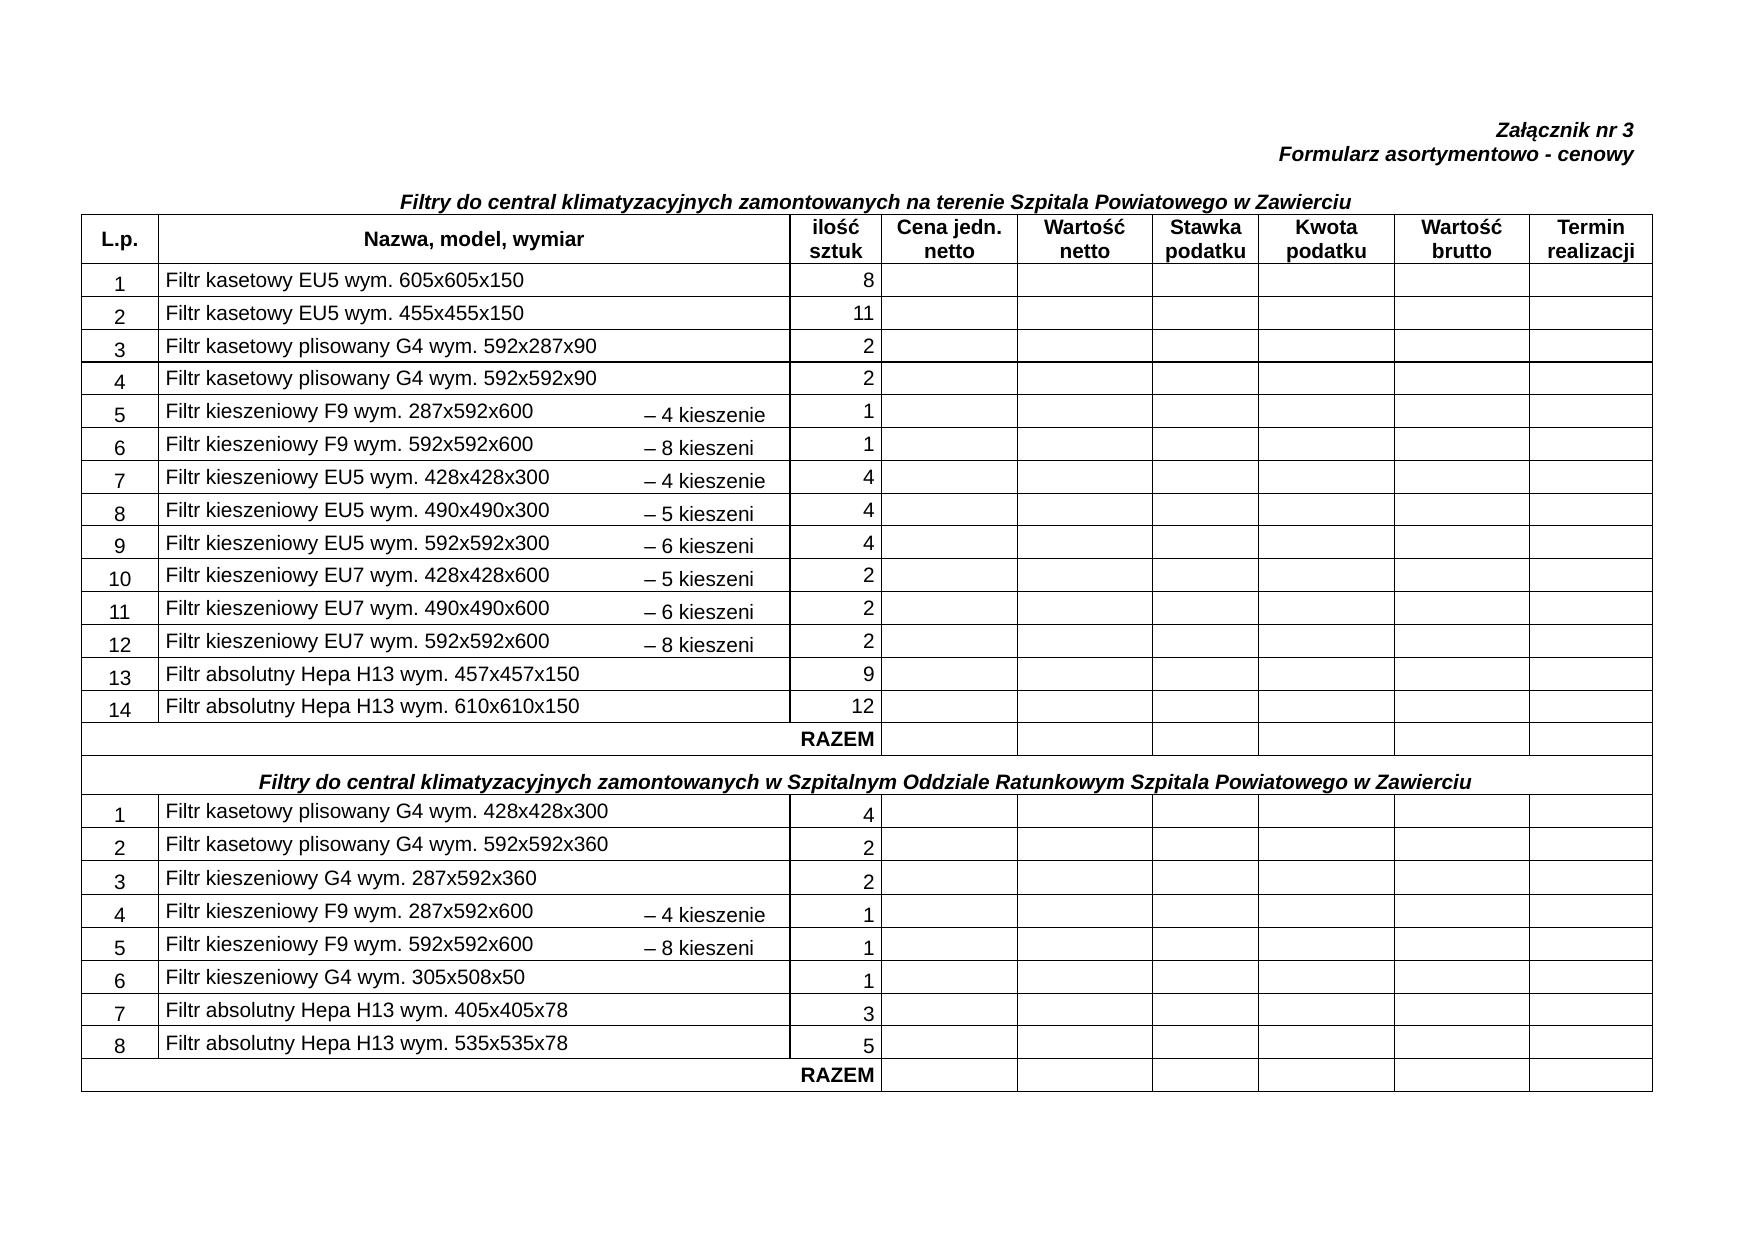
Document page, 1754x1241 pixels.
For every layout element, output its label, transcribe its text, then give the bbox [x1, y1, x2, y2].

table_cell [1395, 592, 1529, 624]
table_cell [1530, 264, 1652, 296]
table_cell [631, 691, 789, 722]
table_cell [1395, 928, 1529, 960]
table_cell 8 [82, 494, 158, 525]
table_cell [1395, 723, 1529, 755]
table_cell [1395, 961, 1529, 993]
table_cell [1153, 526, 1258, 558]
table_cell [882, 395, 1017, 427]
table_cell 5 [82, 395, 158, 427]
table_cell [882, 828, 1017, 860]
table_cell 3 [791, 994, 881, 1025]
table_cell [1530, 658, 1652, 689]
table_cell Filtr kasetowy plisowany G4 wym. 592x592x90 [159, 363, 631, 394]
table_cell [1395, 330, 1529, 361]
table_cell [1153, 1026, 1258, 1058]
table_cell 1 [791, 928, 881, 960]
table_cell [1395, 994, 1529, 1025]
table_cell [1395, 861, 1529, 894]
table_cell [882, 861, 1017, 894]
table_cell 2 [791, 559, 881, 591]
table_cell [882, 691, 1017, 722]
table_cell 4 [791, 526, 881, 558]
table_cell [1530, 1059, 1652, 1091]
table_header Wartość brutto [1395, 215, 1529, 263]
table_cell [1153, 559, 1258, 591]
table_cell Filtr kieszeniowy EU5 wym. 490x490x300 [159, 494, 631, 525]
table_cell 5 [82, 928, 158, 960]
table_cell [1530, 895, 1652, 927]
table_cell [1018, 895, 1152, 927]
table_cell [631, 363, 789, 394]
table_cell [882, 526, 1017, 558]
table_header Termin realizacji [1530, 215, 1652, 263]
table_cell [1018, 625, 1152, 657]
table_cell [1259, 828, 1394, 860]
table_cell [1259, 526, 1394, 558]
table_cell 12 [82, 625, 158, 657]
table_cell Filtr kieszeniowy EU5 wym. 592x592x300 [159, 526, 631, 558]
table_cell Filtr kasetowy plisowany G4 wym. 428x428x300 [159, 795, 631, 827]
table_cell [1259, 559, 1394, 591]
table_cell [1018, 861, 1152, 894]
table_cell [1395, 658, 1529, 689]
table_cell [1259, 494, 1394, 525]
table_cell [1259, 994, 1394, 1025]
table_cell Filtr absolutny Hepa H13 wym. 610x610x150 [159, 691, 631, 722]
table_cell [1259, 1059, 1394, 1091]
table_cell [1153, 828, 1258, 860]
table_cell [1395, 691, 1529, 722]
table_cell 5 [791, 1026, 881, 1058]
table_cell [882, 625, 1017, 657]
table_cell RAZEM [790, 723, 881, 755]
table_cell [882, 961, 1017, 993]
table_cell [631, 658, 789, 689]
table_cell [1530, 494, 1652, 525]
table_cell [631, 330, 789, 361]
table_cell [1153, 461, 1258, 493]
table_cell [1259, 1026, 1394, 1058]
table_cell [158, 723, 631, 755]
table_cell [1018, 428, 1152, 460]
table_cell Filtr kieszeniowy G4 wym. 305x508x50 [159, 961, 631, 993]
table_cell [82, 723, 158, 755]
table_cell [882, 264, 1017, 296]
table_cell [1395, 494, 1529, 525]
table_cell 11 [791, 297, 881, 328]
table_cell [1018, 1026, 1152, 1058]
table_cell 1 [82, 795, 158, 827]
table_cell [1153, 795, 1258, 827]
table_cell [631, 264, 789, 296]
table_cell [1259, 297, 1394, 328]
table_cell [1530, 559, 1652, 591]
table_cell [1395, 461, 1529, 493]
table_cell [1530, 928, 1652, 960]
table_cell 4 [791, 461, 881, 493]
table_cell [631, 1059, 790, 1091]
table_cell [1530, 526, 1652, 558]
table_cell Filtr kieszeniowy EU7 wym. 592x592x600 [159, 625, 631, 657]
table_cell [1018, 1059, 1152, 1091]
table_cell [1153, 895, 1258, 927]
table_cell [1530, 461, 1652, 493]
table_cell 2 [791, 363, 881, 394]
table_cell [1395, 795, 1529, 827]
table_cell [1018, 828, 1152, 860]
table_cell [631, 723, 790, 755]
table_cell Filtr kasetowy plisowany G4 wym. 592x287x90 [159, 330, 631, 361]
table_cell [1018, 691, 1152, 722]
table_cell [1530, 297, 1652, 328]
table_cell [631, 994, 789, 1025]
table_cell [1259, 658, 1394, 689]
table_cell [1018, 494, 1152, 525]
table_cell [1259, 363, 1394, 394]
table_cell [1018, 363, 1152, 394]
table_cell – 5 kieszeni [631, 494, 789, 525]
table_cell 3 [82, 861, 158, 894]
table_cell [1259, 895, 1394, 927]
table_cell – 4 kieszenie [631, 461, 789, 493]
table_cell 7 [82, 994, 158, 1025]
table_cell [1153, 428, 1258, 460]
table_cell [1153, 1059, 1258, 1091]
table_cell 12 [791, 691, 881, 722]
table_cell [1395, 625, 1529, 657]
table_cell 10 [82, 559, 158, 591]
table_cell 3 [82, 330, 158, 361]
table_cell [1530, 363, 1652, 394]
table_cell 2 [791, 330, 881, 361]
table_cell [1018, 330, 1152, 361]
table_header Wartość netto [1018, 215, 1152, 263]
table_cell [1259, 795, 1394, 827]
table_cell 9 [82, 526, 158, 558]
table_cell – 5 kieszeni [631, 559, 789, 591]
text Filtry do central klimatyzacyjnych zamontowanych na terenie Szpitala Powiatowego w Zawierciu [118, 190, 1636, 214]
table_cell [1395, 828, 1529, 860]
table_cell [1018, 264, 1152, 296]
table_cell [1153, 658, 1258, 689]
table_cell [1153, 625, 1258, 657]
table_cell [1153, 723, 1258, 755]
table_cell [1018, 928, 1152, 960]
table_cell [1153, 330, 1258, 361]
table_cell 1 [82, 264, 158, 296]
table_cell [1395, 264, 1529, 296]
table_cell [1018, 559, 1152, 591]
table_cell Filtr kieszeniowy EU7 wym. 490x490x600 [159, 592, 631, 624]
table_cell 2 [791, 828, 881, 860]
table_cell [1153, 928, 1258, 960]
table_cell 1 [791, 428, 881, 460]
table_cell [1530, 795, 1652, 827]
table_cell [1395, 428, 1529, 460]
table_cell [1153, 363, 1258, 394]
table_cell Filtr kasetowy plisowany G4 wym. 592x592x360 [159, 828, 631, 860]
table_cell – 4 kieszenie [631, 895, 789, 927]
table_header L.p. [82, 215, 158, 263]
table_cell – 8 kieszeni [631, 625, 789, 657]
table_cell [1018, 592, 1152, 624]
table_cell [631, 861, 789, 894]
text Załącznik nr 3 [118, 118, 1636, 142]
table_cell [631, 297, 789, 328]
table_cell [1259, 861, 1394, 894]
text Formularz asortymentowo - cenowy [118, 142, 1636, 166]
table_header Cena jedn. netto [882, 215, 1017, 263]
table_cell – 4 kieszenie [631, 395, 789, 427]
table_cell 2 [82, 297, 158, 328]
table_cell 13 [82, 658, 158, 689]
table_cell 1 [791, 895, 881, 927]
table_cell [1395, 526, 1529, 558]
table_cell [1018, 961, 1152, 993]
table_cell [631, 961, 789, 993]
table_cell [1153, 264, 1258, 296]
table_cell 4 [791, 795, 881, 827]
table_cell – 6 kieszeni [631, 526, 789, 558]
table_cell [1018, 994, 1152, 1025]
table_cell [1153, 494, 1258, 525]
table_cell [1259, 461, 1394, 493]
table_cell [1259, 395, 1394, 427]
table_cell RAZEM [790, 1059, 881, 1091]
table_cell [882, 994, 1017, 1025]
table_header Nazwa, model, wymiar [159, 215, 789, 263]
table_cell Filtr kieszeniowy EU5 wym. 428x428x300 [159, 461, 631, 493]
table_cell [1259, 691, 1394, 722]
table_cell [882, 461, 1017, 493]
table_cell [1395, 1026, 1529, 1058]
table_cell [1530, 994, 1652, 1025]
table_cell [1530, 691, 1652, 722]
table_cell [1018, 395, 1152, 427]
table_cell [882, 795, 1017, 827]
table_cell [882, 1026, 1017, 1058]
table_cell Filtr absolutny Hepa H13 wym. 535x535x78 [159, 1026, 631, 1058]
table_cell 4 [82, 363, 158, 394]
table_cell 14 [82, 691, 158, 722]
table_cell [1395, 1059, 1529, 1091]
table_cell [1530, 625, 1652, 657]
table_cell [882, 297, 1017, 328]
table_cell [1018, 723, 1152, 755]
table_cell [1259, 592, 1394, 624]
table_cell 8 [82, 1026, 158, 1058]
table_cell 11 [82, 592, 158, 624]
table_cell Filtr kieszeniowy F9 wym. 287x592x600 [159, 895, 631, 927]
table_cell [1530, 723, 1652, 755]
table_cell [1395, 559, 1529, 591]
table_cell 2 [791, 592, 881, 624]
table_cell [1153, 592, 1258, 624]
table_cell 2 [791, 625, 881, 657]
table_cell 6 [82, 428, 158, 460]
table_cell [882, 428, 1017, 460]
table_cell – 8 kieszeni [631, 928, 789, 960]
table_cell Filtry do central klimatyzacyjnych zamontowanych w Szpitalnym Oddziale Ratunkowym Szpitala Powiatowego w Zawierciu [82, 756, 1652, 794]
table_cell [1530, 592, 1652, 624]
table_cell [1259, 625, 1394, 657]
table_cell [1018, 526, 1152, 558]
table_cell Filtr absolutny Hepa H13 wym. 457x457x150 [159, 658, 631, 689]
table_cell [1153, 994, 1258, 1025]
table_cell Filtr absolutny Hepa H13 wym. 405x405x78 [159, 994, 631, 1025]
table_cell [1153, 297, 1258, 328]
table_cell [1018, 658, 1152, 689]
table_cell [1530, 428, 1652, 460]
table_cell [882, 494, 1017, 525]
table_cell [1259, 961, 1394, 993]
table_cell [882, 658, 1017, 689]
table_cell [1259, 264, 1394, 296]
table_cell [1395, 363, 1529, 394]
table_cell [1259, 330, 1394, 361]
table_cell Filtr kieszeniowy F9 wym. 592x592x600 [159, 928, 631, 960]
table_cell [882, 928, 1017, 960]
table_cell [1395, 297, 1529, 328]
table_cell 4 [791, 494, 881, 525]
table_cell [1153, 395, 1258, 427]
table_cell [1395, 895, 1529, 927]
table_cell [1395, 395, 1529, 427]
table_cell [1259, 928, 1394, 960]
table_cell Filtr kieszeniowy F9 wym. 287x592x600 [159, 395, 631, 427]
table_cell [631, 828, 789, 860]
table_cell [1018, 297, 1152, 328]
table_cell [1530, 1026, 1652, 1058]
table_cell [1018, 461, 1152, 493]
table_cell 2 [791, 861, 881, 894]
table_header Stawka podatku [1153, 215, 1258, 263]
table_cell 7 [82, 461, 158, 493]
table_cell [1259, 723, 1394, 755]
table_cell 1 [791, 961, 881, 993]
table_cell [82, 1059, 158, 1091]
table_cell 4 [82, 895, 158, 927]
table_cell 1 [791, 395, 881, 427]
table_cell [882, 1059, 1017, 1091]
table_header ilość sztuk [791, 215, 881, 263]
table_cell Filtr kasetowy EU5 wym. 455x455x150 [159, 297, 631, 328]
table_cell [1530, 828, 1652, 860]
table_cell 6 [82, 961, 158, 993]
table_cell – 8 kieszeni [631, 428, 789, 460]
table_cell [1153, 961, 1258, 993]
table_cell Filtr kieszeniowy G4 wym. 287x592x360 [159, 861, 631, 894]
table_cell 2 [82, 828, 158, 860]
table_cell [1530, 330, 1652, 361]
table_cell [1530, 861, 1652, 894]
table_cell [882, 363, 1017, 394]
table_cell [158, 1059, 631, 1091]
table_cell [631, 795, 789, 827]
table_cell 8 [791, 264, 881, 296]
table_cell [1530, 961, 1652, 993]
table_header Kwota podatku [1259, 215, 1394, 263]
table_cell Filtr kieszeniowy EU7 wym. 428x428x600 [159, 559, 631, 591]
table_cell [1153, 861, 1258, 894]
table_cell [631, 1026, 789, 1058]
table_cell [1153, 691, 1258, 722]
table_cell [1259, 428, 1394, 460]
table_cell – 6 kieszeni [631, 592, 789, 624]
table_cell [1530, 395, 1652, 427]
table_cell [882, 330, 1017, 361]
table_cell [882, 723, 1017, 755]
table_cell [882, 559, 1017, 591]
table_cell [882, 895, 1017, 927]
table_cell [882, 592, 1017, 624]
table_cell Filtr kasetowy EU5 wym. 605x605x150 [159, 264, 631, 296]
table_cell Filtr kieszeniowy F9 wym. 592x592x600 [159, 428, 631, 460]
table_cell 9 [791, 658, 881, 689]
table_cell [1018, 795, 1152, 827]
